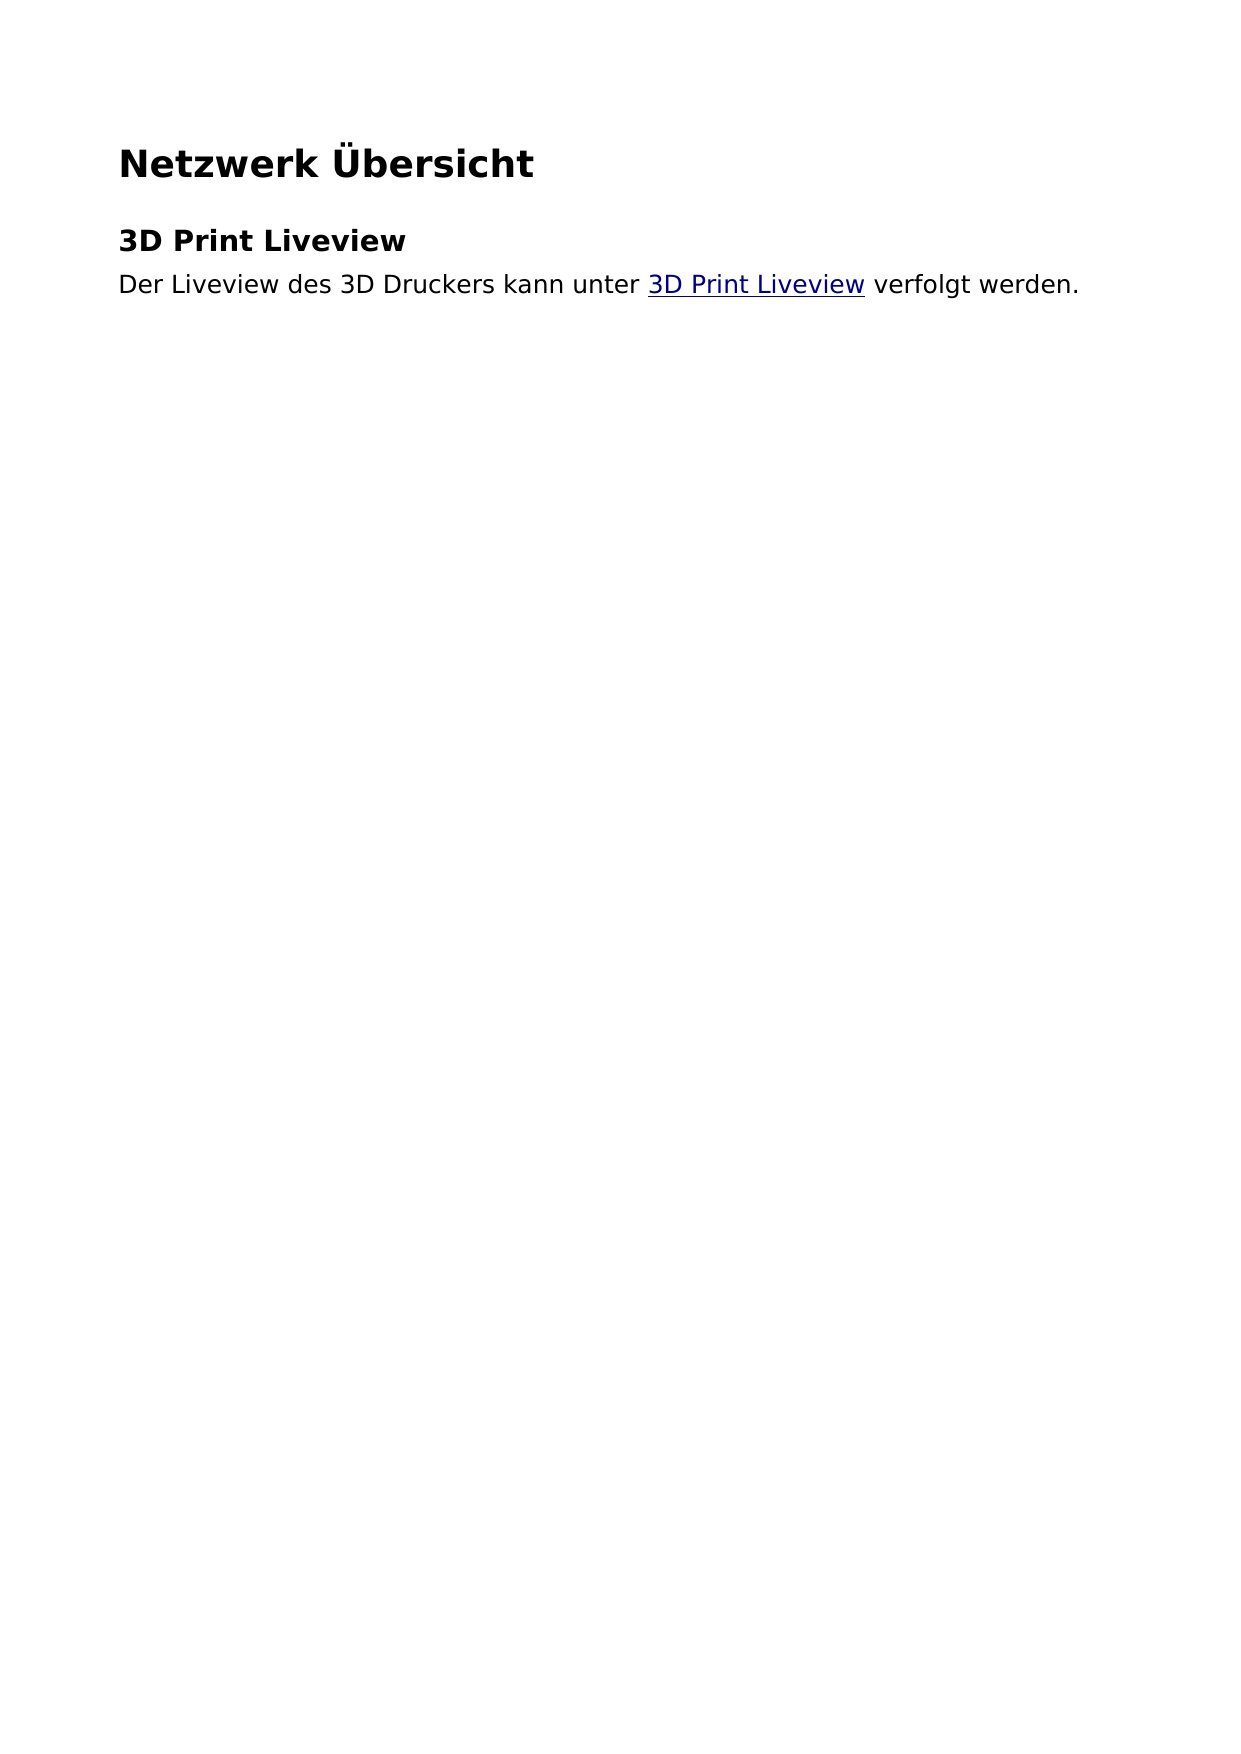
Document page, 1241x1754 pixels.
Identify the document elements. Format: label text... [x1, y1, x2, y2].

subtitle 3D Print Liveview [118, 224, 1122, 258]
text Der Liveview des 3D Druckers kann unter 3D Print Liveview verfolgt werden. [118, 271, 1122, 300]
subtitle Netzwerk Übersicht [118, 143, 1122, 187]
